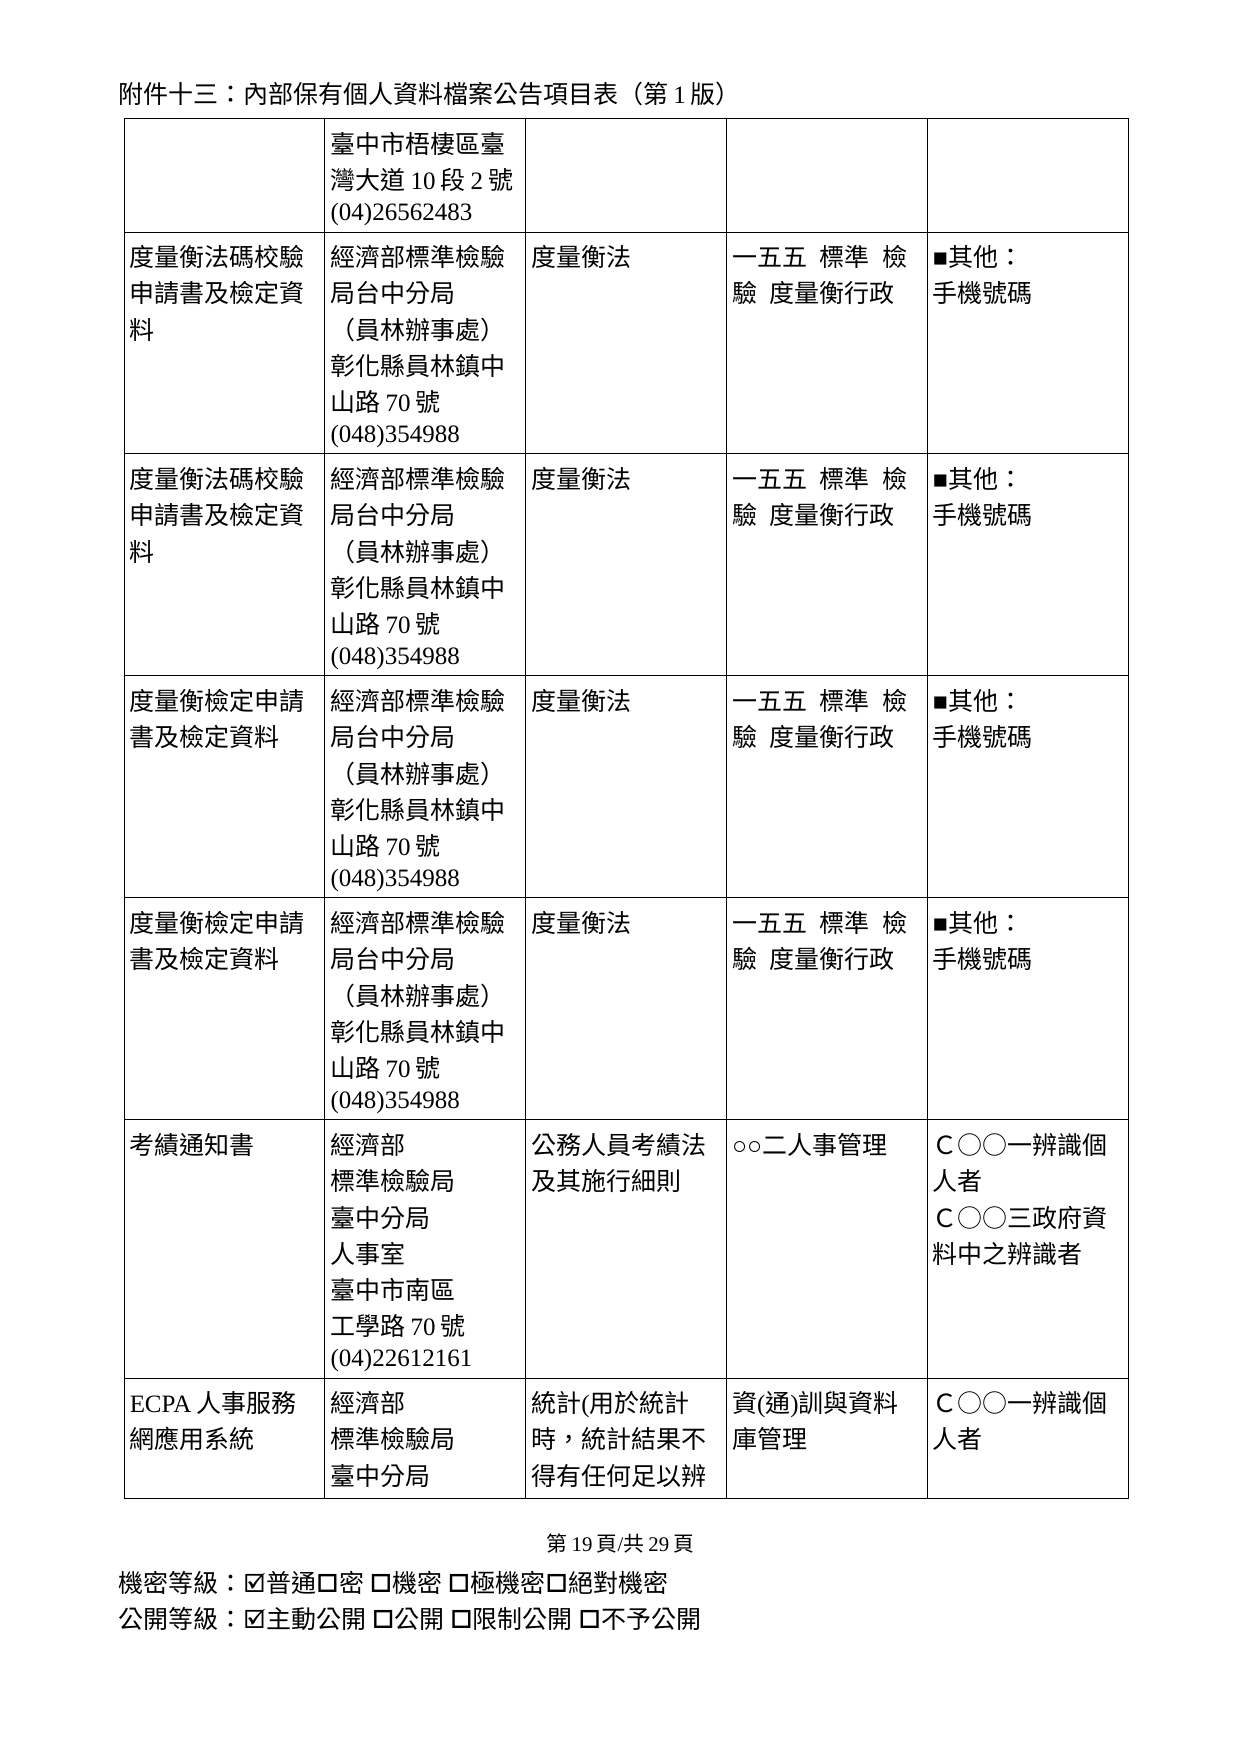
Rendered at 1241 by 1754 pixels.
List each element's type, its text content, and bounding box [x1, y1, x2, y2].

table_cell 經濟部 標準檢驗局 臺中分局 人事室 臺中市南區 工學路70號 (04)22612161 [325, 1120, 525, 1377]
table_cell 度量衡法 [526, 233, 726, 453]
table_cell [526, 119, 726, 231]
table_cell 統計(用於統計時，統計結果不得有任何足以辨 [526, 1379, 726, 1498]
table_cell 資(通)訓與資料庫管理 [727, 1379, 927, 1498]
table_cell ■其他： 手機號碼 [928, 454, 1128, 675]
table_cell 公務人員考績法及其施行細則 [526, 1120, 726, 1377]
table_cell 度量衡法 [526, 676, 726, 897]
table_cell ○○二人事管理 [727, 1120, 927, 1377]
table_cell 經濟部標準檢驗局台中分局 （員林辦事處） 彰化縣員林鎮中山路70號 (048)354988 [325, 454, 525, 675]
table_cell ■其他： 手機號碼 [928, 233, 1128, 453]
table_cell 經濟部 標準檢驗局 臺中分局 [325, 1379, 525, 1498]
table_cell ECPA人事服務網應用系統 [125, 1379, 324, 1498]
table_cell 一五五 標準 檢驗 度量衡行政 [727, 898, 927, 1119]
table_cell 臺中市梧棲區臺灣大道10段2號 (04)26562483 [325, 119, 525, 231]
table_cell 度量衡檢定申請書及檢定資料 [125, 676, 324, 897]
table_cell 經濟部標準檢驗局台中分局 （員林辦事處） 彰化縣員林鎮中山路70號 (048)354988 [325, 233, 525, 453]
table_cell 考績通知書 [125, 1120, 324, 1377]
table_cell [928, 119, 1128, 231]
table_cell [125, 119, 324, 231]
table_cell 度量衡法 [526, 898, 726, 1119]
table_cell ■其他： 手機號碼 [928, 676, 1128, 897]
table_cell 度量衡檢定申請書及檢定資料 [125, 898, 324, 1119]
table_cell 經濟部標準檢驗局台中分局 （員林辦事處） 彰化縣員林鎮中山路70號 (048)354988 [325, 898, 525, 1119]
table_cell 一五五 標準 檢驗 度量衡行政 [727, 233, 927, 453]
table_cell Ｃ○○一辨識個人者 [928, 1379, 1128, 1498]
table_cell 度量衡法碼校驗申請書及檢定資料 [125, 454, 324, 675]
table_cell [727, 119, 927, 231]
table_cell Ｃ○○一辨識個人者 Ｃ○○三政府資料中之辨識者 [928, 1120, 1128, 1377]
table_cell 度量衡法 [526, 454, 726, 675]
table_cell 度量衡法碼校驗申請書及檢定資料 [125, 233, 324, 453]
table_cell 一五五 標準 檢驗 度量衡行政 [727, 676, 927, 897]
table_cell 一五五 標準 檢驗 度量衡行政 [727, 454, 927, 675]
table_cell ■其他： 手機號碼 [928, 898, 1128, 1119]
table_cell 經濟部標準檢驗局台中分局 （員林辦事處） 彰化縣員林鎮中山路70號 (048)354988 [325, 676, 525, 897]
